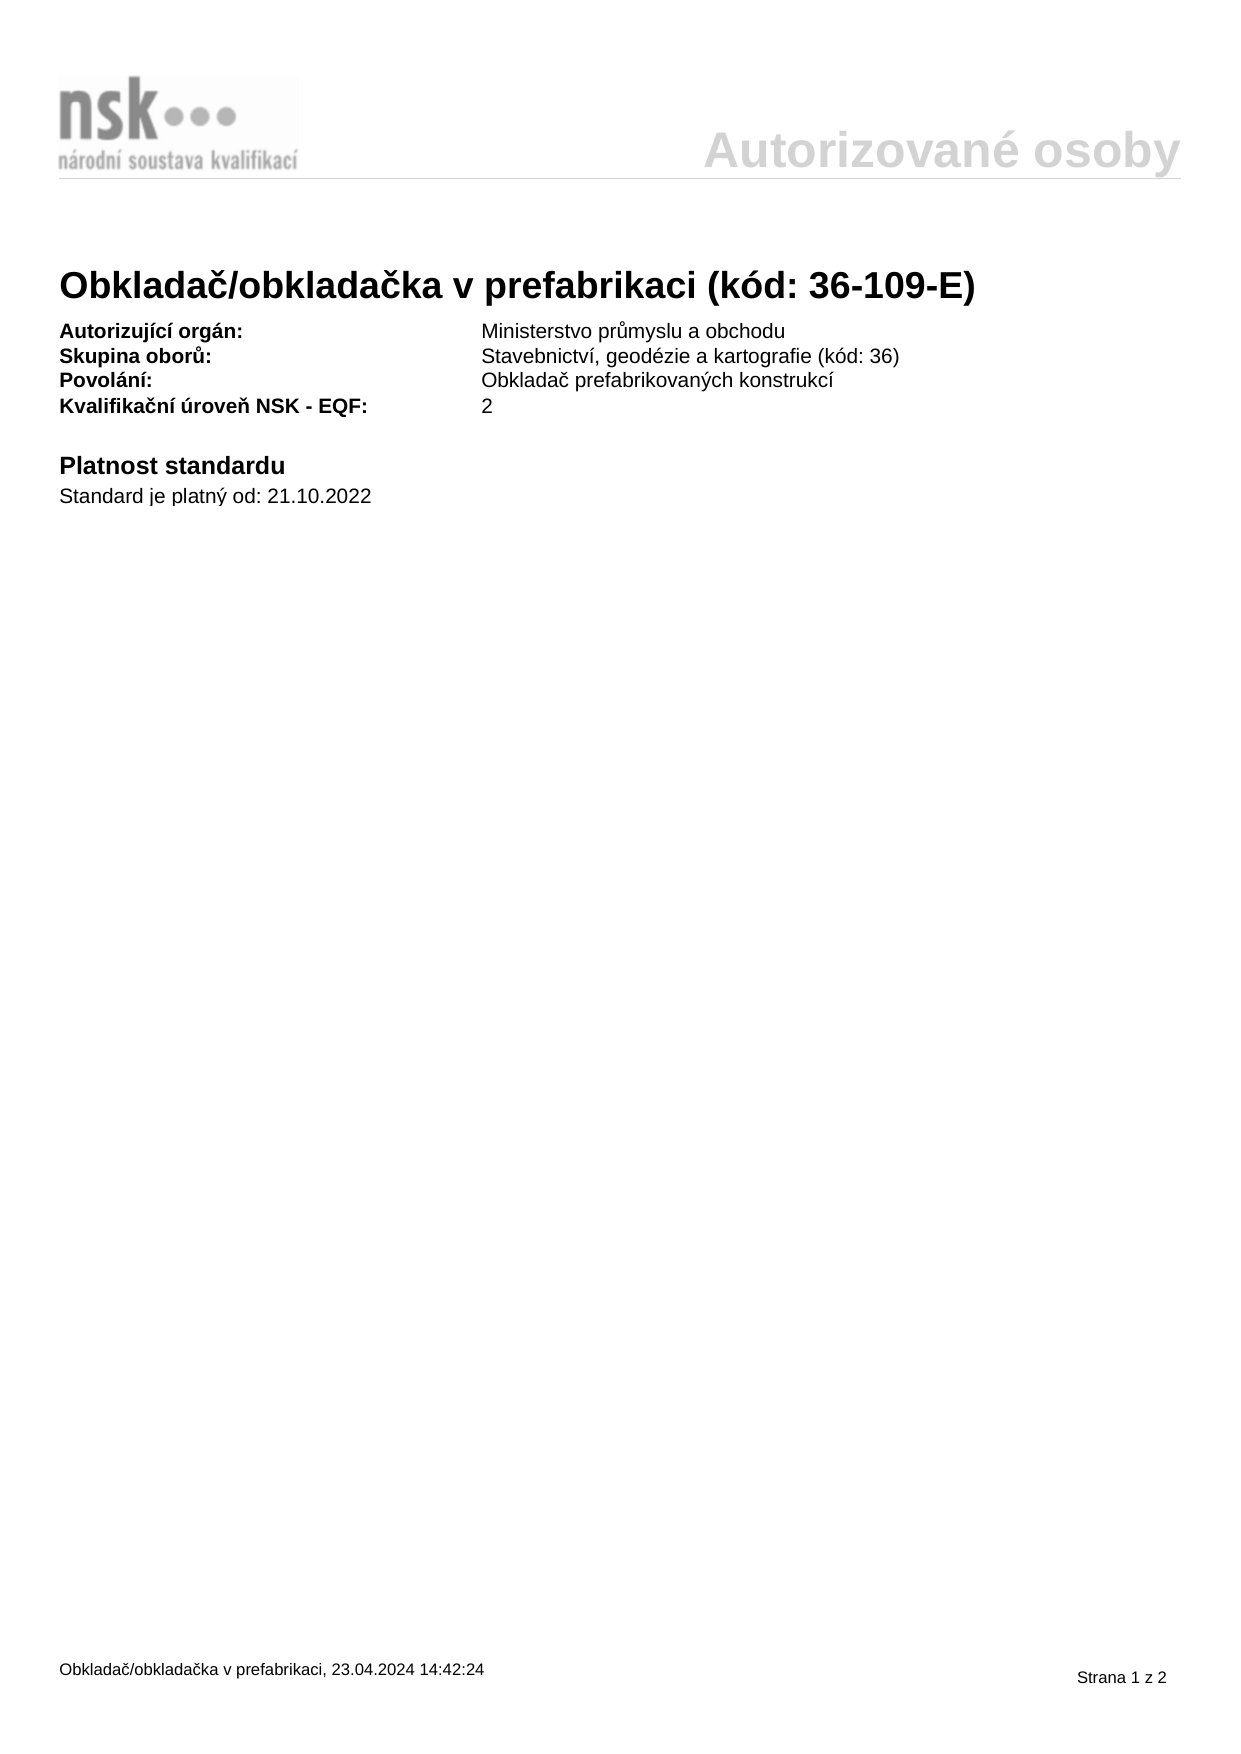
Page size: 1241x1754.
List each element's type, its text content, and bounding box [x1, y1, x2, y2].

table_cell [626, 307, 860, 319]
table_cell [59, 506, 119, 806]
table_cell [1167, 1660, 1181, 1696]
table_cell [860, 1106, 886, 1383]
table_cell Standard je platný od: 21.10.2022 [59, 484, 1181, 506]
table_cell [119, 196, 481, 224]
table_cell [618, 506, 626, 806]
table_cell [481, 506, 617, 806]
table_cell [886, 1384, 1167, 1659]
table_cell Obkladač prefabrikovaných konstrukcí [481, 368, 1181, 393]
table_cell [860, 307, 886, 319]
table_cell [618, 1384, 626, 1659]
table_cell [618, 307, 626, 319]
picture [57, 59, 619, 172]
table_cell [59, 1106, 119, 1383]
table_cell 2 [481, 394, 1181, 417]
table_cell Autorizující orgán: [59, 319, 481, 343]
table_cell [1167, 196, 1181, 224]
table_cell [481, 172, 617, 178]
table_cell [481, 1384, 617, 1659]
table_cell [1167, 418, 1181, 447]
table_cell [59, 307, 119, 319]
table_cell [860, 1384, 886, 1659]
table_cell [119, 806, 481, 1106]
table_cell Povolání: [59, 368, 481, 392]
table_cell [886, 418, 1167, 447]
table_cell [860, 196, 886, 224]
table_cell [1167, 307, 1181, 319]
table_cell [59, 1384, 119, 1659]
table_cell [626, 418, 860, 447]
table_cell [481, 196, 617, 224]
table_cell [626, 1106, 860, 1383]
table_cell [59, 179, 1181, 196]
table_cell [886, 1106, 1167, 1383]
table_header [619, 59, 626, 172]
table_cell [119, 172, 481, 178]
table_cell [481, 418, 617, 447]
table_cell [1167, 1106, 1181, 1383]
table_cell [481, 1106, 617, 1383]
table_cell [626, 806, 860, 1106]
table_cell [618, 1106, 626, 1383]
table_cell [1167, 1384, 1181, 1659]
table_cell [860, 806, 886, 1106]
table_cell [860, 418, 886, 447]
table_cell [626, 506, 860, 806]
table_cell Strana 1 z 2 [860, 1660, 1167, 1696]
table_cell [119, 307, 481, 319]
table_cell [626, 1384, 860, 1659]
table_cell [59, 172, 119, 178]
table_cell [1167, 506, 1181, 806]
table_cell [618, 806, 626, 1106]
table_cell [119, 1106, 481, 1383]
table_cell [59, 418, 119, 447]
table_cell [886, 506, 1167, 806]
table_cell Obkladač/obkladačka v prefabrikaci (kód: 36-109-E) [59, 224, 1181, 307]
table_cell [886, 307, 1167, 319]
table_cell [618, 172, 626, 178]
table_cell [626, 196, 860, 224]
table_cell Kvalifikační úroveň NSK - EQF: [59, 394, 481, 417]
table_cell [886, 196, 1167, 224]
table_cell [119, 1384, 481, 1659]
table_cell Platnost standardu [59, 448, 1181, 483]
table_cell [618, 418, 626, 447]
table_cell [119, 506, 481, 806]
table_cell Skupina oborů: [59, 344, 481, 368]
table_header Autorizované osoby [626, 59, 1181, 178]
table_cell Ministerstvo průmyslu a obchodu [481, 319, 1181, 344]
table_cell [481, 307, 617, 319]
table_cell [1167, 806, 1181, 1106]
table_cell [59, 806, 119, 1106]
table_cell [59, 196, 119, 224]
table_cell Obkladač/obkladačka v prefabrikaci, 23.04.2024 14:42:24 [59, 1660, 860, 1696]
table_cell [481, 806, 617, 1106]
table_cell [119, 418, 481, 447]
table_cell [860, 506, 886, 806]
table_cell Stavebnictví, geodézie a kartografie (kód: 36) [481, 344, 1181, 368]
table_cell [886, 806, 1167, 1106]
table_cell [618, 196, 626, 224]
